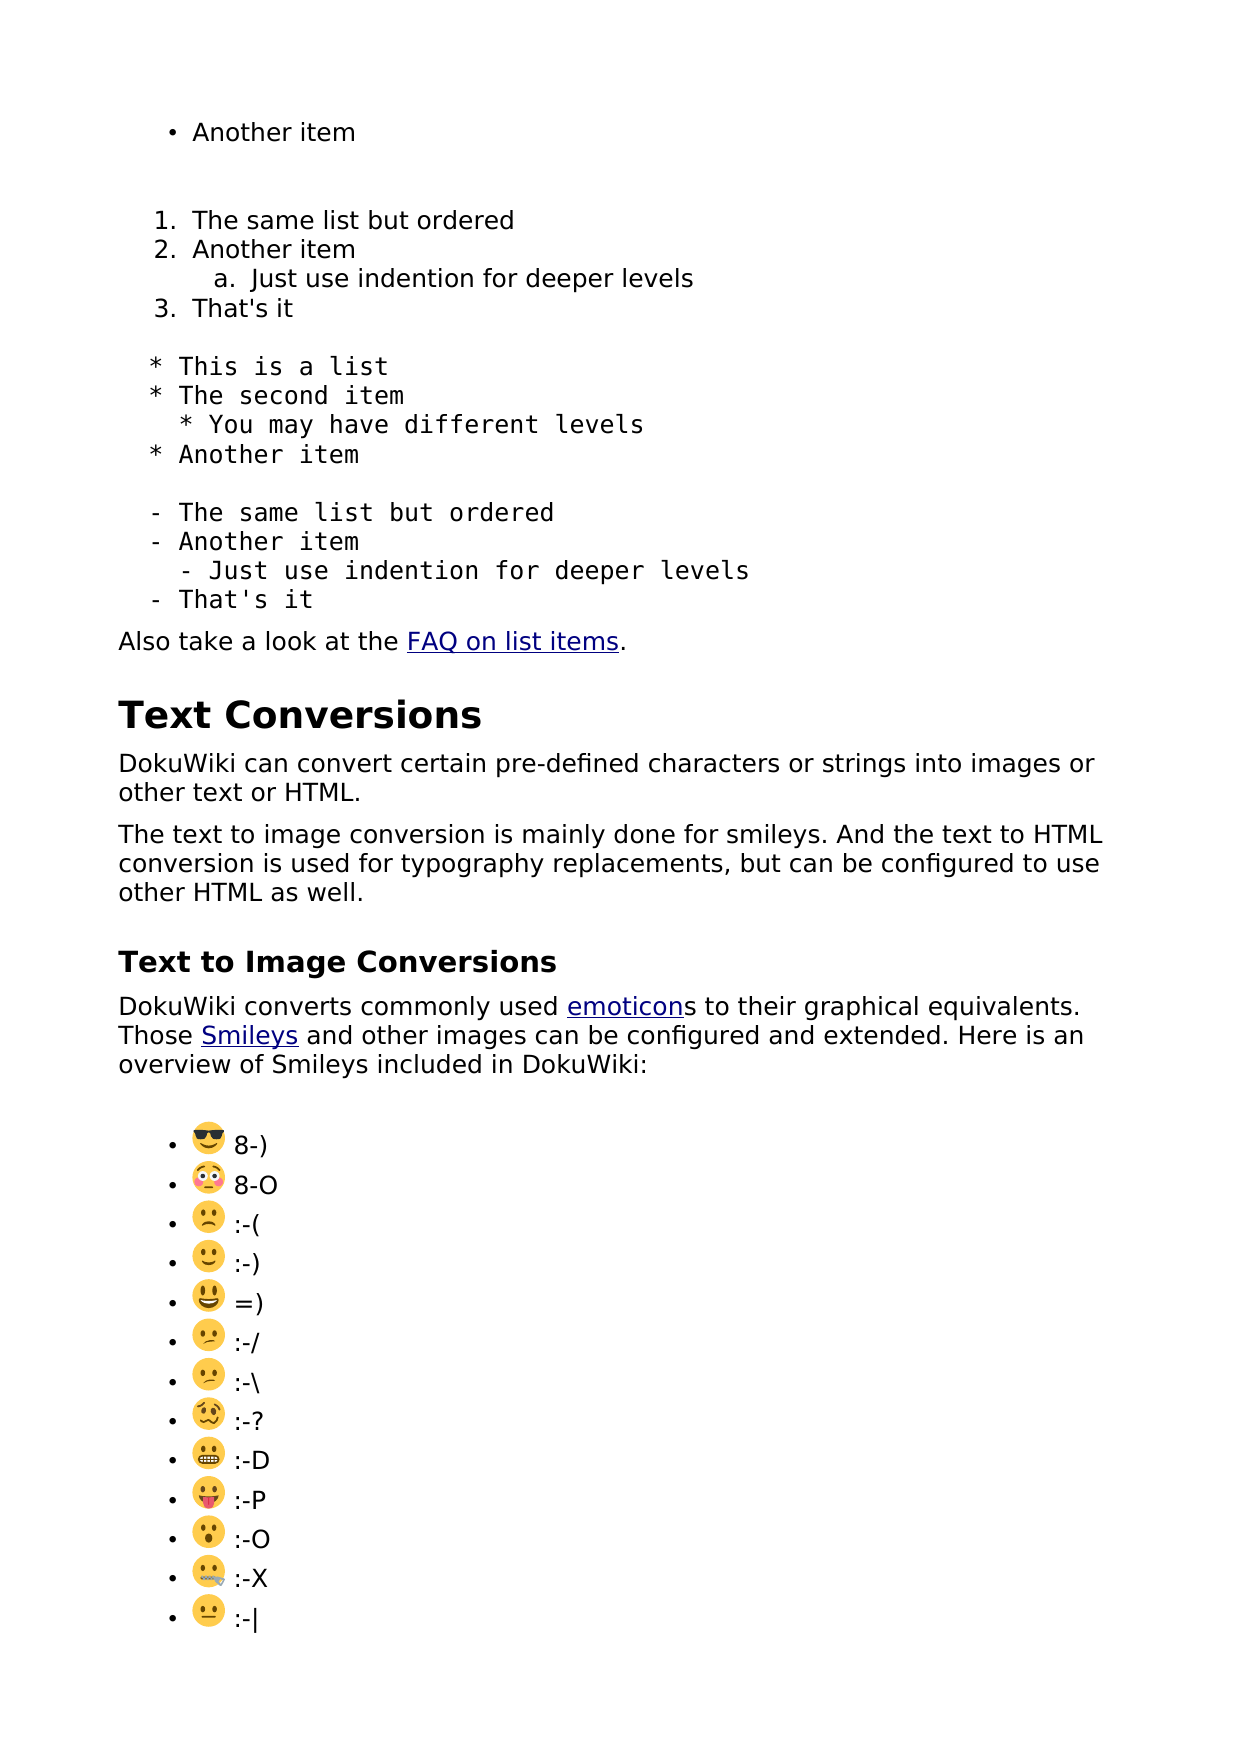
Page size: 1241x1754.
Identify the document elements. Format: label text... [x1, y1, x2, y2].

list That's it [177, 294, 1122, 323]
text DokuWiki can convert certain pre-defined characters or strings into images or other text or HTML. [118, 749, 1122, 808]
list :-/ [177, 1318, 1122, 1357]
list :-P [177, 1476, 1122, 1515]
list 8-) [177, 1121, 1122, 1161]
list :-) [177, 1239, 1122, 1279]
list :-O [177, 1515, 1122, 1554]
list Just use indention for deeper levels [236, 264, 1122, 294]
list The same list but ordered [177, 206, 1122, 235]
list =) [177, 1279, 1122, 1318]
list :-| [177, 1594, 1122, 1633]
subtitle Text to Image Conversions [118, 945, 1122, 979]
text DokuWiki converts commonly used emoticons to their graphical equivalents. Those Smileys and other images can be configured and extended. Here is an overview of Smileys included in DokuWiki: [118, 992, 1122, 1079]
text * This is a list * The second item * You may have different levels * Another item - The same list but ordered - Another item - Just use indention for deeper levels - That's it [118, 352, 1122, 615]
list :-X [177, 1554, 1122, 1594]
list Another item [177, 235, 1122, 264]
list Another item [177, 118, 1122, 147]
text The text to image conversion is mainly done for smileys. And the text to HTML conversion is used for typography replacements, but can be configured to use other HTML as well. [118, 820, 1122, 908]
list 8-O [177, 1161, 1122, 1200]
subtitle Text Conversions [118, 693, 1122, 737]
list :-( [177, 1200, 1122, 1239]
list :-D [177, 1436, 1122, 1476]
list :-? [177, 1397, 1122, 1436]
text Also take a look at the FAQ on list items. [118, 627, 1122, 656]
list :-\ [177, 1357, 1122, 1397]
